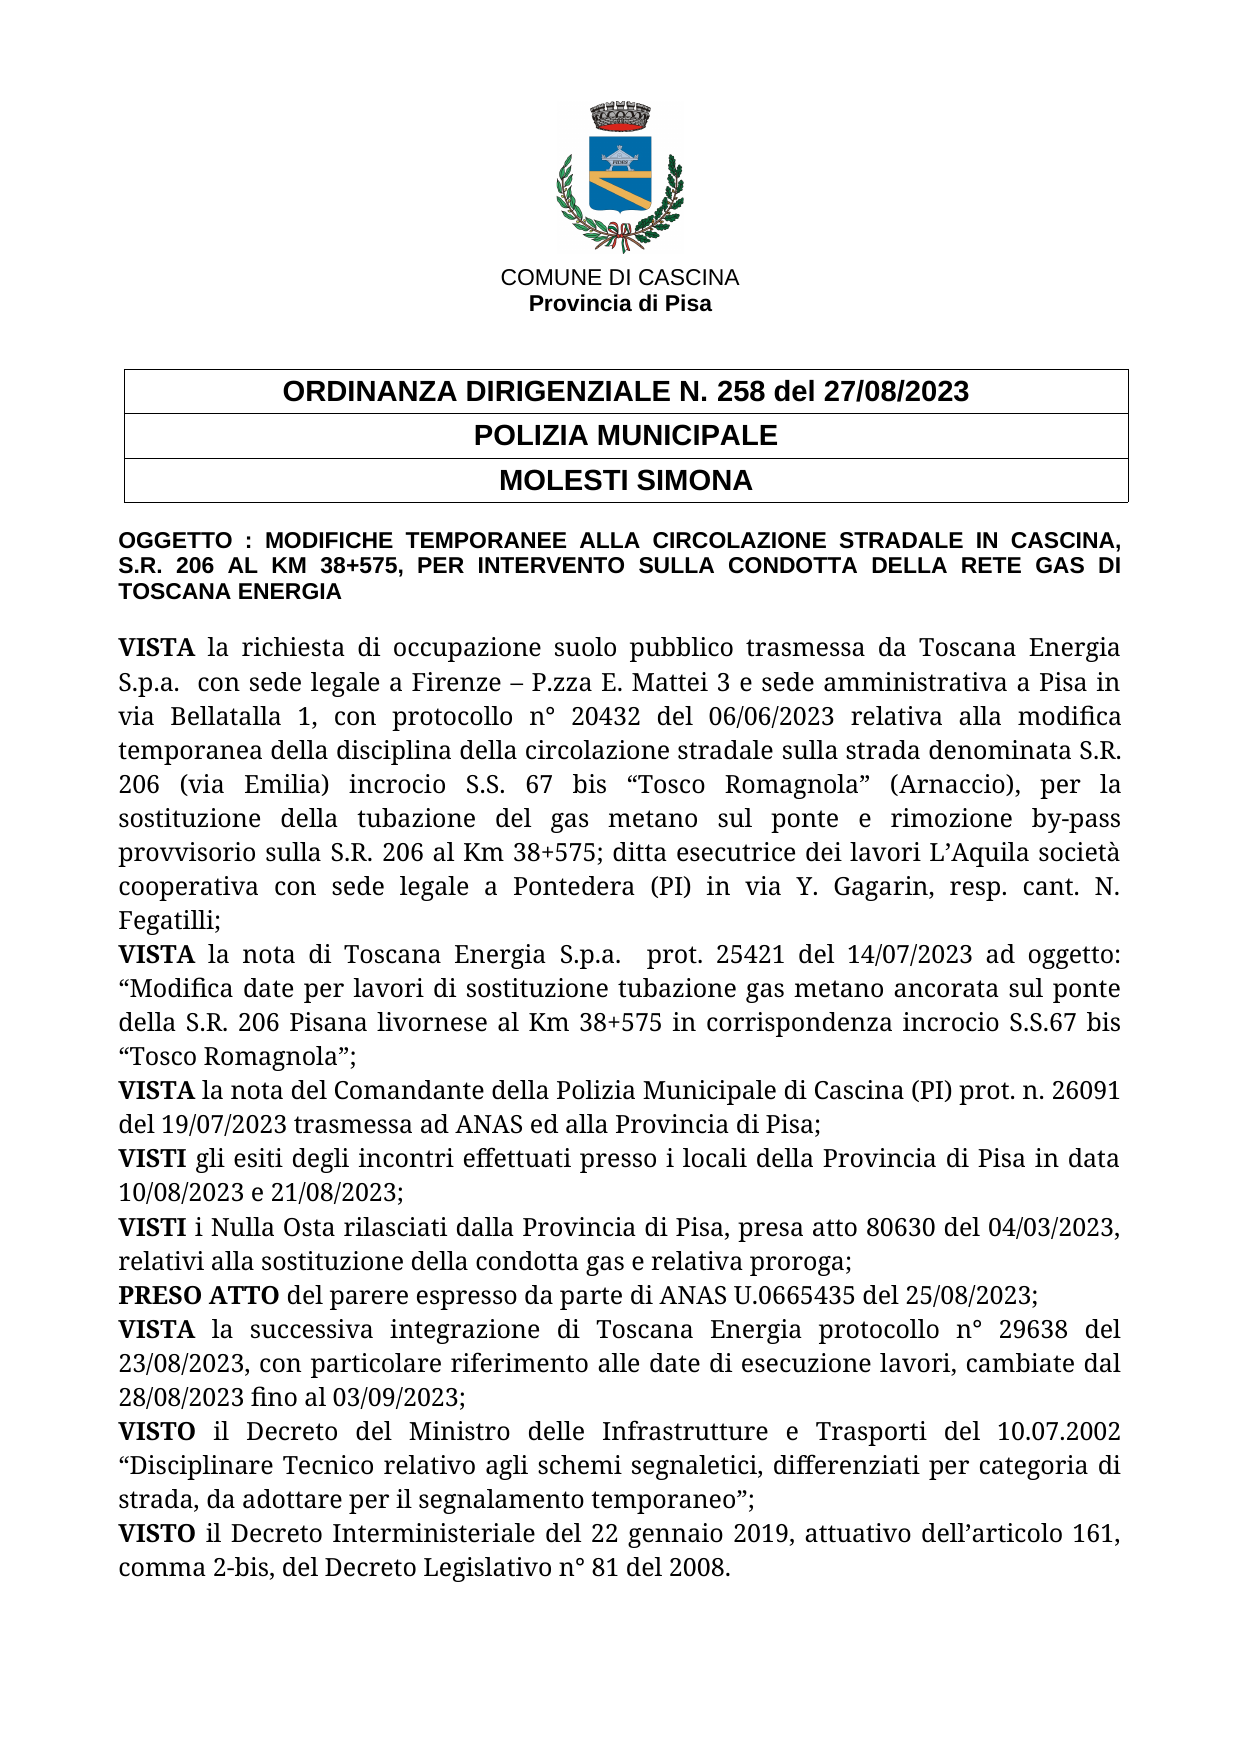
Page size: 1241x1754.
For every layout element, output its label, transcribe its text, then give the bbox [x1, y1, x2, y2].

text VISTO il Decreto Interministeriale del 22 gennaio 2019, attuativo dell’articolo 161, comma 2-bis, del Decreto Legislativo n° 81 del 2008. [118, 1516, 1122, 1584]
text VISTA la nota di Toscana Energia S.p.a. prot. 25421 del 14/07/2023 ad oggetto: “Modifica date per lavori di sostituzione tubazione gas metano ancorata sul ponte della S.R. 206 Pisana livornese al Km 38+575 in corrispondenza incrocio S.S.67 bis “Tosco Romagnola”; [118, 937, 1122, 1073]
table_cell MOLESTI SIMONA [125, 459, 1128, 502]
text VISTI gli esiti degli incontri effettuati presso i locali della Provincia di Pisa in data 10/08/2023 e 21/08/2023; [118, 1141, 1122, 1209]
text VISTA la richiesta di occupazione suolo pubblico trasmessa da Toscana Energia S.p.a. con sede legale a Firenze – P.zza E. Mattei 3 e sede amministrativa a Pisa in via Bellatalla 1, con protocollo n° 20432 del 06/06/2023 relativa alla modifica temporanea della disciplina della circolazione stradale sulla strada denominata S.R. 206 (via Emilia) incrocio S.S. 67 bis “Tosco Romagnola” (Arnaccio), per la sostituzione della tubazione del gas metano sul ponte e rimozione by-pass provvisorio sulla S.R. 206 al Km 38+575; ditta esecutrice dei lavori L’Aquila società cooperativa con sede legale a Pontedera (PI) in via Y. Gagarin, resp. cant. N. Fegatilli; [118, 630, 1122, 937]
text PRESO ATTO del parere espresso da parte di ANAS U.0665435 del 25/08/2023; [118, 1277, 1122, 1311]
text VISTI i Nulla Osta rilasciati dalla Provincia di Pisa, presa atto 80630 del 04/03/2023, relativi alla sostituzione della condotta gas e relativa proroga; [118, 1209, 1122, 1277]
table_header ORDINANZA DIRIGENZIALE N. 258 del 27/08/2023 [125, 370, 1128, 413]
text VISTO il Decreto del Ministro delle Infrastrutture e Trasporti del 10.07.2002 “Disciplinare Tecnico relativo agli schemi segnaletici, differenziati per categoria di strada, da adottare per il segnalamento temporaneo”; [118, 1413, 1122, 1516]
text VISTA la nota del Comandante della Polizia Municipale di Cascina (PI) prot. n. 26091 del 19/07/2023 trasmessa ad ANAS ed alla Provincia di Pisa; [118, 1073, 1122, 1141]
picture [556, 101, 684, 254]
table_cell POLIZIA MUNICIPALE [125, 414, 1128, 457]
text OGGETTO : MODIFICHE TEMPORANEE ALLA CIRCOLAZIONE STRADALE IN CASCINA, S.R. 206 AL KM 38+575, PER INTERVENTO SULLA CONDOTTA DELLA RETE GAS DI TOSCANA ENERGIA [118, 528, 1122, 604]
text VISTA la successiva integrazione di Toscana Energia protocollo n° 29638 del 23/08/2023, con particolare riferimento alle date di esecuzione lavori, cambiate dal 28/08/2023 fino al 03/09/2023; [118, 1311, 1122, 1413]
